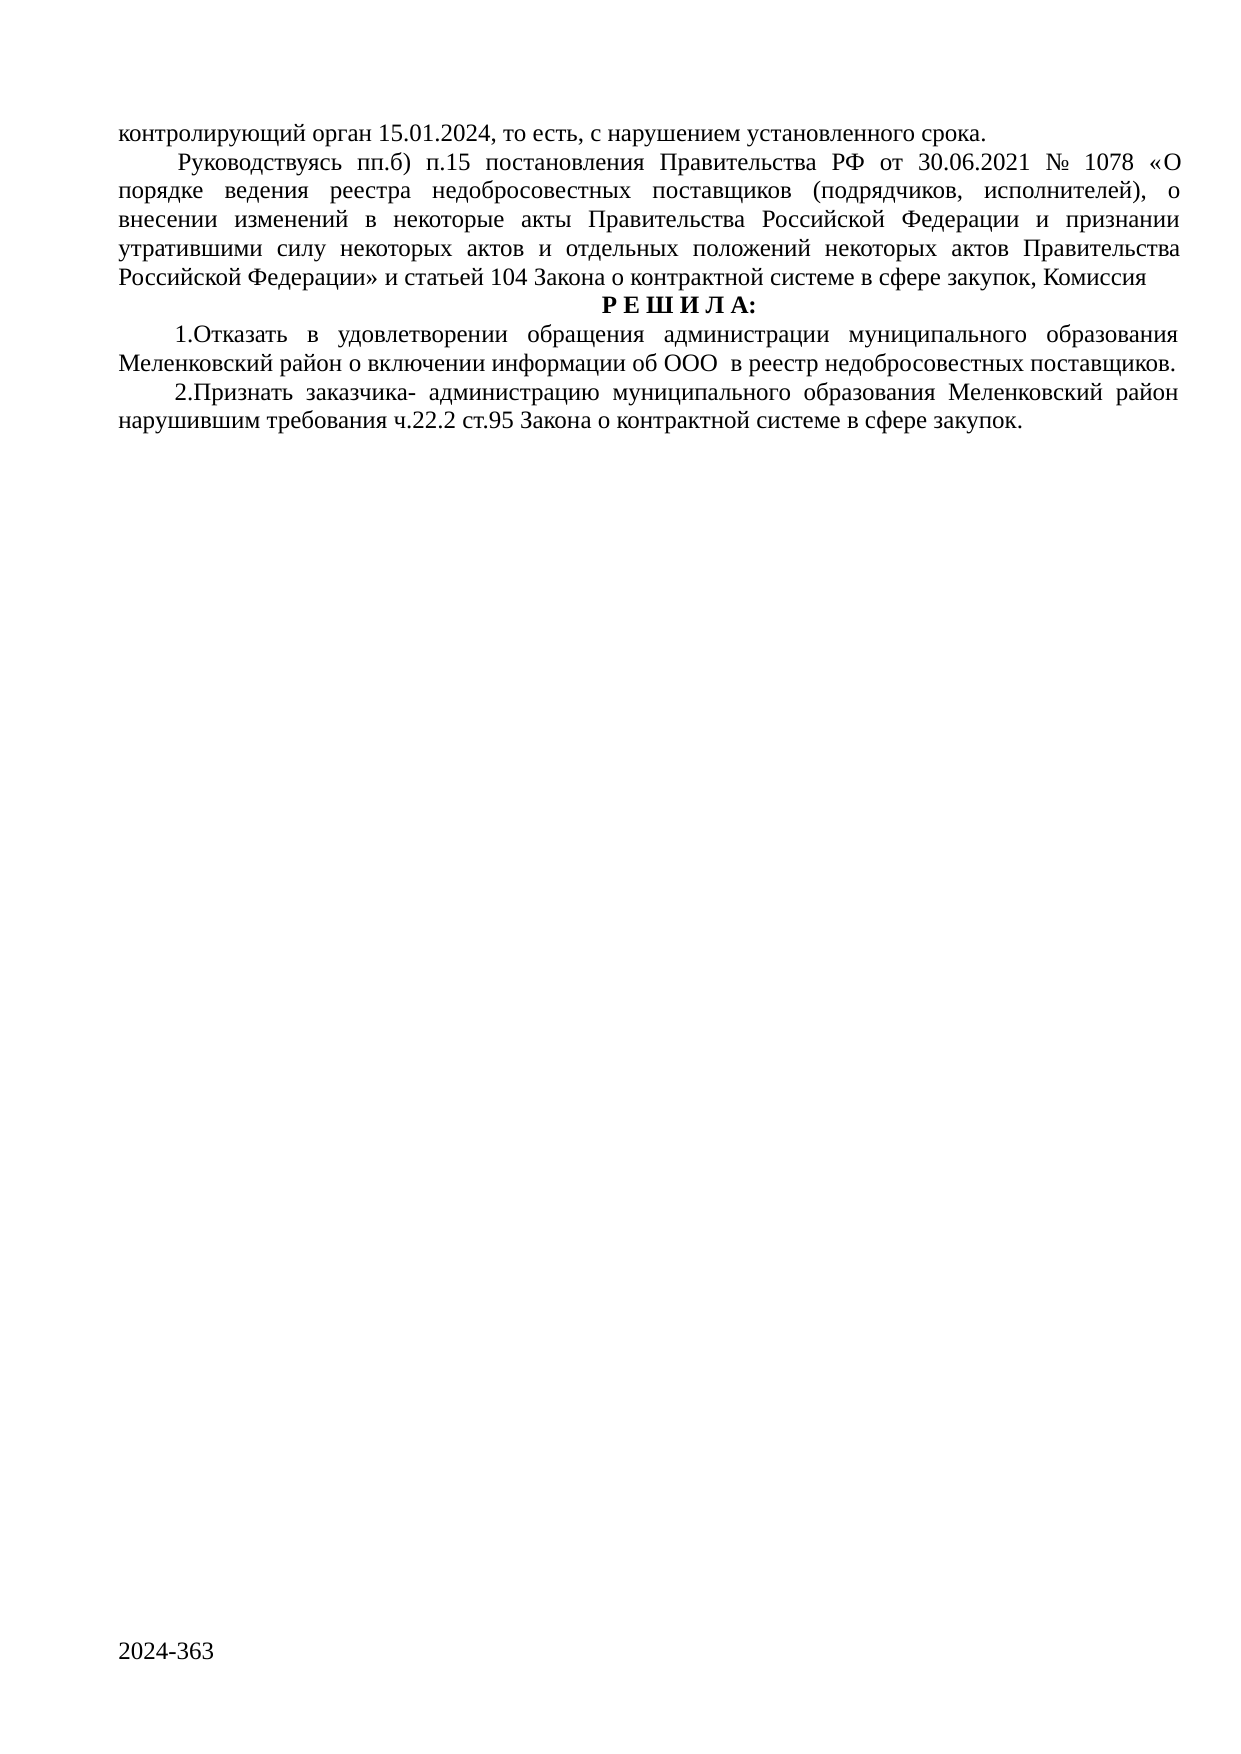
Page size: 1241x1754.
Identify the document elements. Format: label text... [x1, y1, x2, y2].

text 1.Отказать в удовлетворении обращения администрации муниципального образования Меленковский район о включении информации об ООО в реестр недобросовестных поставщиков. [118, 319, 1179, 377]
text Р Е Ш И Л А: [118, 291, 1181, 319]
text Руководствуясь пп.б) п.15 постановления Правительства РФ от 30.06.2021 № 1078 «О порядке ведения реестра недобросовестных поставщиков (подрядчиков, исполнителей), о внесении изменений в некоторые акты Правительства Российской Федерации и признании утратившими силу некоторых актов и отдельных положений некоторых актов Правительства Российской Федерации» и статьей 104 Закона о контрактной системе в сфере закупок, Комиссия [118, 147, 1181, 291]
text 2.Признать заказчика- администрацию муниципального образования Меленковский район нарушившим требования ч.22.2 ст.95 Закона о контрактной системе в сфере закупок. [118, 377, 1179, 434]
text контролирующий орган 15.01.2024, то есть, с нарушением установленного срока. [118, 118, 1181, 147]
